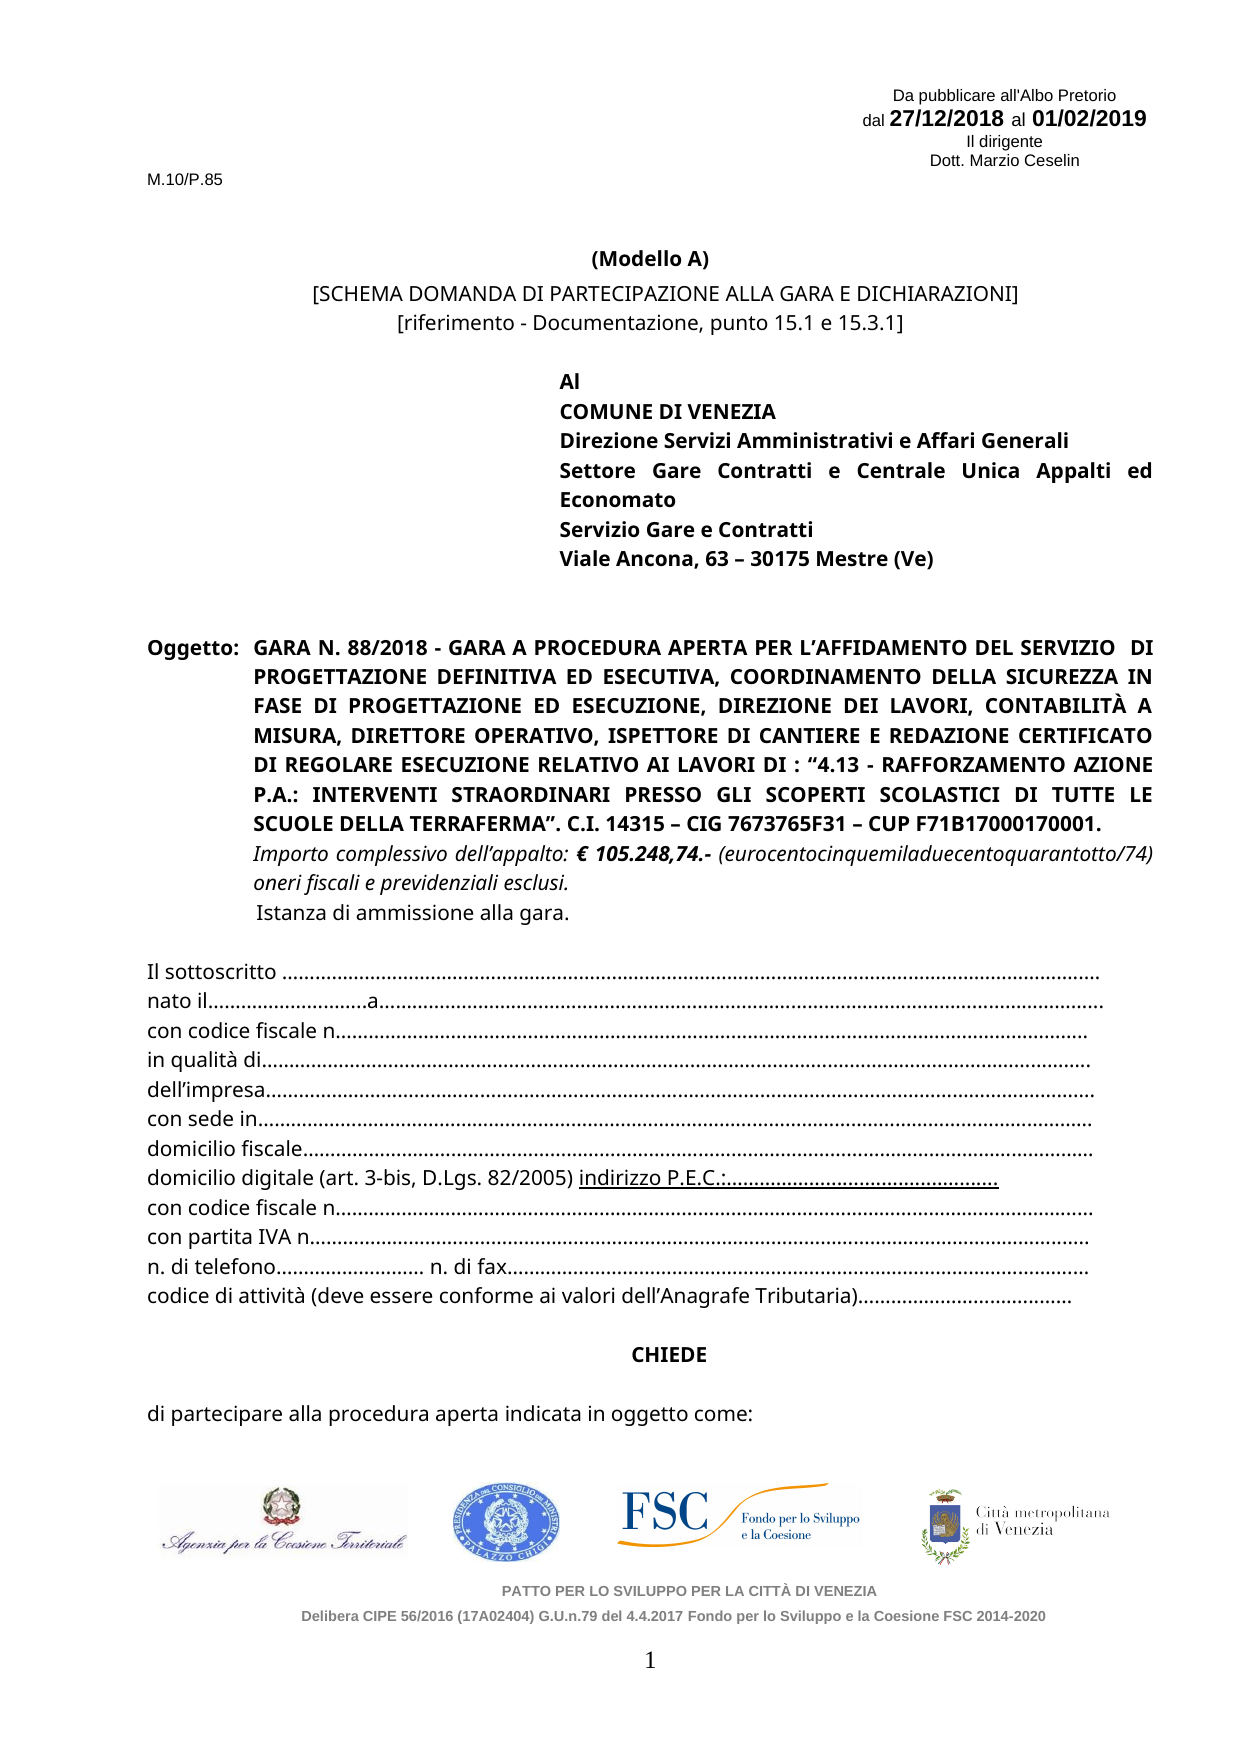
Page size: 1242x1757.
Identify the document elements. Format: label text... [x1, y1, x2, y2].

text (Modello A) [147, 243, 1153, 272]
text CHIEDE [184, 1339, 1153, 1369]
picture [157, 1480, 408, 1560]
picture [452, 1482, 560, 1562]
text di partecipare alla procedura aperta indicata in oggetto come: [147, 1398, 1153, 1428]
text codice di attività (deve essere conforme ai valori dell’Anagrafe Tributaria)…………………………...…… [147, 1280, 1153, 1310]
text [SCHEMA DOMANDA DI PARTECIPAZIONE ALLA GARA E DICHIARAZIONI] [184, 278, 1147, 307]
subtitle COMUNE DI VENEZIA [559, 396, 1153, 425]
text Viale Ancona, 63 – 30175 Mestre (Ve) [559, 543, 1153, 573]
text in qualità di…………………………………………………………………………………………..……………………………………….. [147, 1044, 1153, 1074]
subtitle Settore Gare Contratti e Centrale Unica Appalti ed Economato [559, 455, 1153, 514]
picture [617, 1483, 863, 1547]
subtitle Direzione Servizi Amministrativi e Affari Generali [559, 425, 1153, 455]
text Istanza di ammissione alla gara. [147, 897, 1153, 926]
subtitle Al [559, 366, 1153, 396]
text n. di telefono……………………… n. di fax………………………………………………………………………………………….… [147, 1251, 1153, 1280]
text con codice fiscale n……………………………………………………………………………………………………………………...... [147, 1192, 1153, 1221]
text domicilio fiscale………………………………………………………………………………………...…………………………………… [147, 1133, 1153, 1162]
text Oggetto: GARA N. 88/2018 - GARA A PROCEDURA APERTA PER L’AFFIDAMENTO DEL SERVIZIO DI PROGETTAZIONE DEFINITIVA ED ESECUTIVA, COORDINAMENTO DELLA SICUREZZA IN FASE DI PROGETTAZIONE ED ESECUZIONE, DIREZIONE DEI LAVORI, CONTABILITÀ A MISURA, DIRETTORE OPERATIVO, ISPETTORE DI CANTIERE E REDAZIONE CERTIFICATO DI REGOLARE ESECUZIONE RELATIVO AI LAVORI DI : “4.13 - RAFFORZAMENTO AZIONE P.A.: INTERVENTI STRAORDINARI PRESSO GLI SCOPERTI SCOLASTICI DI TUTTE LE SCUOLE DELLA TERRAFERMA”. C.I. 14315 – CIG 7673765F31 – CUP F71B17000170001. [147, 632, 1153, 838]
text dell’impresa……………………………………………………………………………………………………..………………….…………. [147, 1074, 1153, 1103]
text [riferimento - Documentazione, punto 15.1 e 15.3.1] [147, 307, 1153, 337]
text con partita IVA n………………………………………………………………………………………………………………………..….. [147, 1221, 1153, 1251]
text Importo complessivo dell’appalto: € 105.248,74.- (eurocentocinquemiladuecentoquarantotto/74) oneri fiscali e previdenziali esclusi. [147, 838, 1153, 897]
text nato il………………………..a…………………………………………………………………………………………………………………... [147, 985, 1153, 1015]
text con codice fiscale n……………………………………………………………………………...……………………………………….. [147, 1015, 1153, 1044]
subtitle Servizio Gare e Contratti [559, 514, 1153, 543]
picture [914, 1476, 1116, 1572]
text Il sottoscritto ………………………………………………………………………………………………………………………………..… [147, 956, 1153, 985]
text con sede in……………………………………………………………………………………………………..……………………………… [147, 1103, 1153, 1133]
text domicilio digitale (art. 3-bis, D.Lgs. 82/2005) indirizzo P.E.C.:…………….................................. [147, 1162, 1153, 1192]
